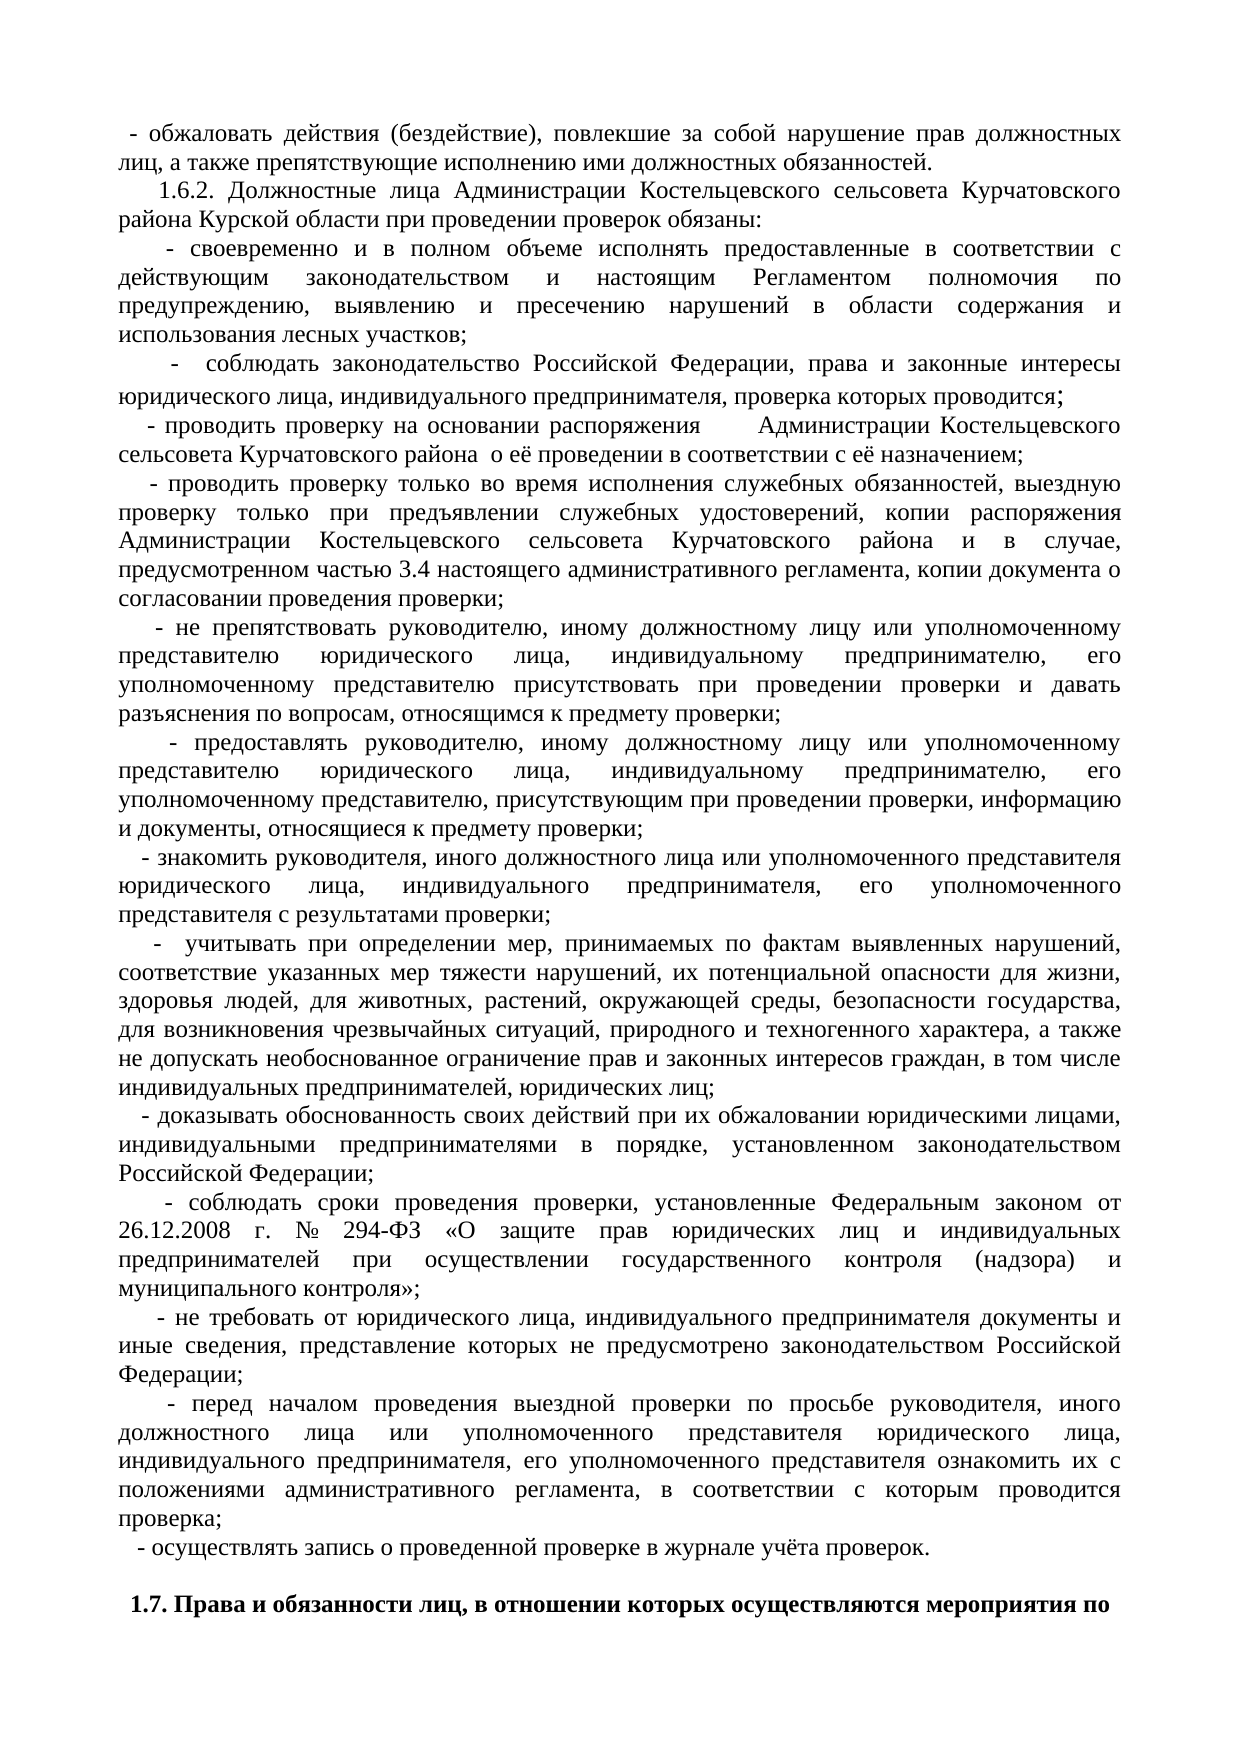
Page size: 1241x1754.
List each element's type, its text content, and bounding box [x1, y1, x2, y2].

text - знакомить руководителя, иного должностного лица или уполномоченного представителя юридического лица, индивидуального предпринимателя, его уполномоченного представителя с результатами проверки; [118, 842, 1122, 928]
text - своевременно и в полном объеме исполнять предоставленные в соответствии с действующим законодательством и настоящим Регламентом полномочия по предупреждению, выявлению и пресечению нарушений в области содержания и использования лесных участков; [118, 233, 1122, 348]
text - обжаловать действия (бездействие), повлекшие за собой нарушение прав должностных лиц, а также препятствующие исполнению ими должностных обязанностей. [118, 118, 1122, 176]
text - не требовать от юридического лица, индивидуального предпринимателя документы и иные сведения, представление которых не предусмотрено законодательством Российской Федерации; [118, 1302, 1122, 1388]
text - предоставлять руководителю, иному должностному лицу или уполномоченному представителю юридического лица, индивидуальному предпринимателю, его уполномоченному представителю, присутствующим при проведении проверки, информацию и документы, относящиеся к предмету проверки; [118, 727, 1122, 842]
text - не препятствовать руководителю, иному должностному лицу или уполномоченному представителю юридического лица, индивидуальному предпринимателю, его уполномоченному представителю присутствовать при проведении проверки и давать разъяснения по вопросам, относящимся к предмету проверки; [118, 612, 1122, 727]
text - проводить проверку на основании распоряжения Администрации Костельцевского сельсовета Курчатовского района о её проведении в соответствии с её назначением; [118, 410, 1122, 468]
text - осуществлять запись о проведенной проверке в журнале учёта проверок. [118, 1532, 1122, 1560]
text 1.6.2. Должностные лица Администрации Костельцевского сельсовета Курчатовского района Курской области при проведении проверок обязаны: [118, 176, 1122, 233]
text - доказывать обоснованность своих действий при их обжаловании юридическими лицами, индивидуальными предпринимателями в порядке, установленном законодательством Российской Федерации; [118, 1100, 1122, 1187]
text - соблюдать законодательство Российской Федерации, права и законные интересы юридического лица, индивидуального предпринимателя, проверка которых проводится; [118, 348, 1122, 410]
text - проводить проверку только во время исполнения служебных обязанностей, выездную проверку только при предъявлении служебных удостоверений, копии распоряжения Администрации Костельцевского сельсовета Курчатовского района и в случае, предусмотренном частью 3.4 настоящего административного регламента, копии документа о согласовании проведения проверки; [118, 468, 1122, 612]
text - перед началом проведения выездной проверки по просьбе руководителя, иного должностного лица или уполномоченного представителя юридического лица, индивидуального предпринимателя, его уполномоченного представителя ознакомить их с положениями административного регламента, в соответствии с которым проводится проверка; [118, 1388, 1122, 1532]
text - учитывать при определении мер, принимаемых по фактам выявленных нарушений, соответствие указанных мер тяжести нарушений, их потенциальной опасности для жизни, здоровья людей, для животных, растений, окружающей среды, безопасности государства, для возникновения чрезвычайных ситуаций, природного и техногенного характера, а также не допускать необоснованное ограничение прав и законных интересов граждан, в том числе индивидуальных предпринимателей, юридических лиц; [118, 928, 1122, 1100]
text - соблюдать сроки проведения проверки, установленные Федеральным законом от 26.12.2008 г. № 294-ФЗ «О защите прав юридических лиц и индивидуальных предпринимателей при осуществлении государственного контроля (надзора) и муниципального контроля»; [118, 1187, 1122, 1302]
text 1.7. Права и обязанности лиц, в отношении которых осуществляются мероприятия по [118, 1589, 1122, 1618]
